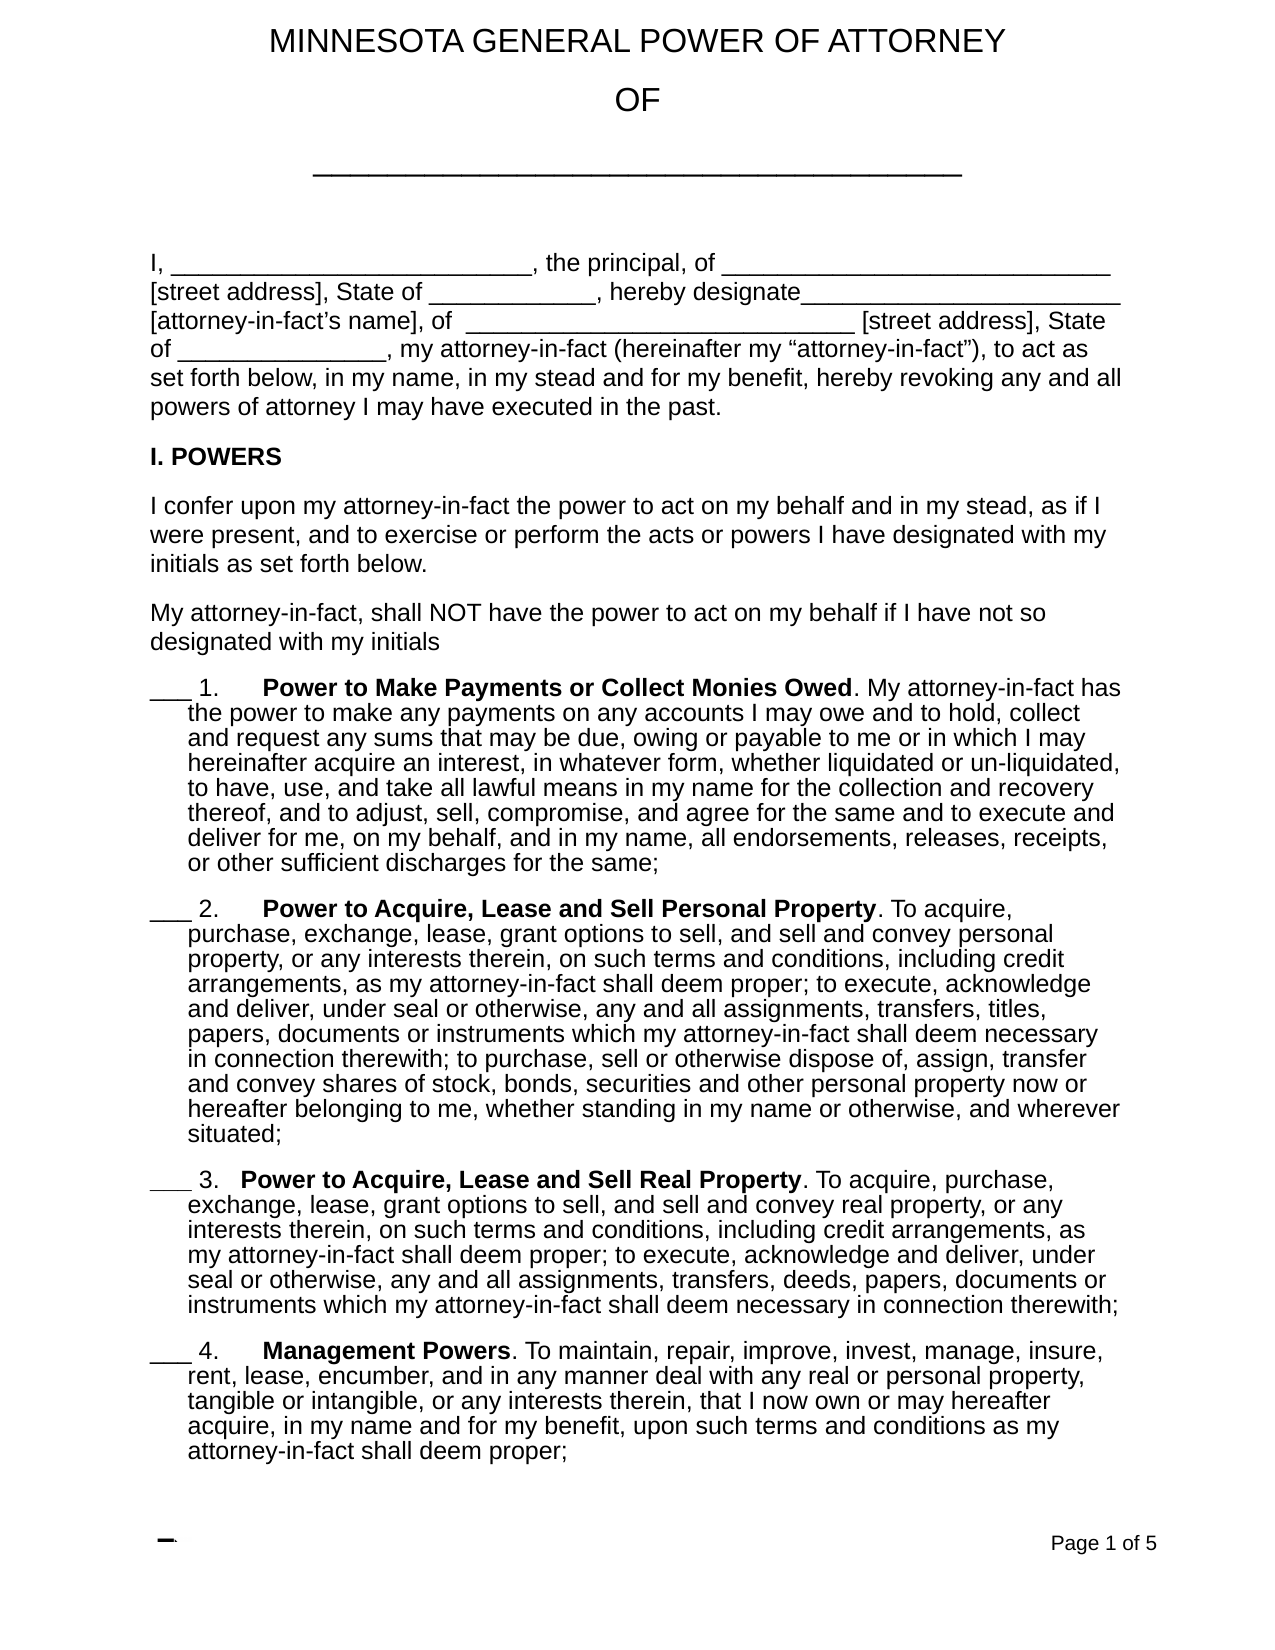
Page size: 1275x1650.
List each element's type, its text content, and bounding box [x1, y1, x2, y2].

text My attorney-in-fact, shall NOT have the power to act on my behalf if I have not so designated with my initials [150, 598, 1125, 656]
text I confer upon my attorney-in-fact the power to act on my behalf and in my stead, as if I were present, and to exercise or perform the acts or powers I have designated with my initials as set forth below. [150, 491, 1125, 577]
text I, __________________________, the principal, of ____________________________ [street address], State of ____________, hereby designate_______________________ [attorney-in-fact’s name], of ____________________________ [street address], State of _______________, my attorney-in-fact (hereinafter my “attorney-in-fact”), to act as set forth below, in my name, in my stead and for my benefit, hereby revoking any and all powers of attorney I may have executed in the past. [150, 248, 1125, 421]
list ___ 4. Management Powers. To maintain, repair, improve, invest, manage, insure, rent, lease, encumber, and in any manner deal with any real or personal property, tangible or intangible, or any interests therein, that I now own or may hereafter acquire, in my name and for my benefit, upon such terms and conditions as my attorney-in-fact shall deem proper; [150, 1339, 1125, 1464]
text I. POWERS [150, 442, 1125, 470]
list ___ 2. Power to Acquire, Lease and Sell Personal Property. To acquire, purchase, exchange, lease, grant options to sell, and sell and convey personal property, or any interests therein, on such terms and conditions, including credit arrangements, as my attorney-in-fact shall deem proper; to execute, acknowledge and deliver, under seal or otherwise, any and all assignments, transfers, titles, papers, documents or instruments which my attorney-in-fact shall deem necessary in connection therewith; to purchase, sell or otherwise dispose of, assign, transfer and convey shares of stock, bonds, securities and other personal property now or hereafter belonging to me, whether standing in my name or otherwise, and wherever situated; [150, 897, 1125, 1147]
text OF [150, 80, 1125, 118]
list ___ 1. Power to Make Payments or Collect Monies Owed. My attorney-in-fact has the power to make any payments on any accounts I may owe and to hold, collect and request any sums that may be due, owing or payable to me or in which I may hereinafter acquire an interest, in whatever form, whether liquidated or un-liquidated, to have, use, and take all lawful means in my name for the collection and recovery thereof, and to adjust, sell, compromise, and agree for the same and to execute and deliver for me, on my behalf, and in my name, all endorsements, releases, receipts, or other sufficient discharges for the same; [150, 677, 1125, 877]
text MINNESOTA GENERAL POWER OF ATTORNEY [150, 21, 1125, 59]
text ___________________________________ [150, 139, 1125, 178]
list ___ 3. Power to Acquire, Lease and Sell Real Property. To acquire, purchase, exchange, lease, grant options to sell, and sell and convey real property, or any interests therein, on such terms and conditions, including credit arrangements, as my attorney-in-fact shall deem proper; to execute, acknowledge and deliver, under seal or otherwise, any and all assignments, transfers, deeds, papers, documents or instruments which my attorney-in-fact shall deem necessary in connection therewith; [150, 1168, 1125, 1318]
